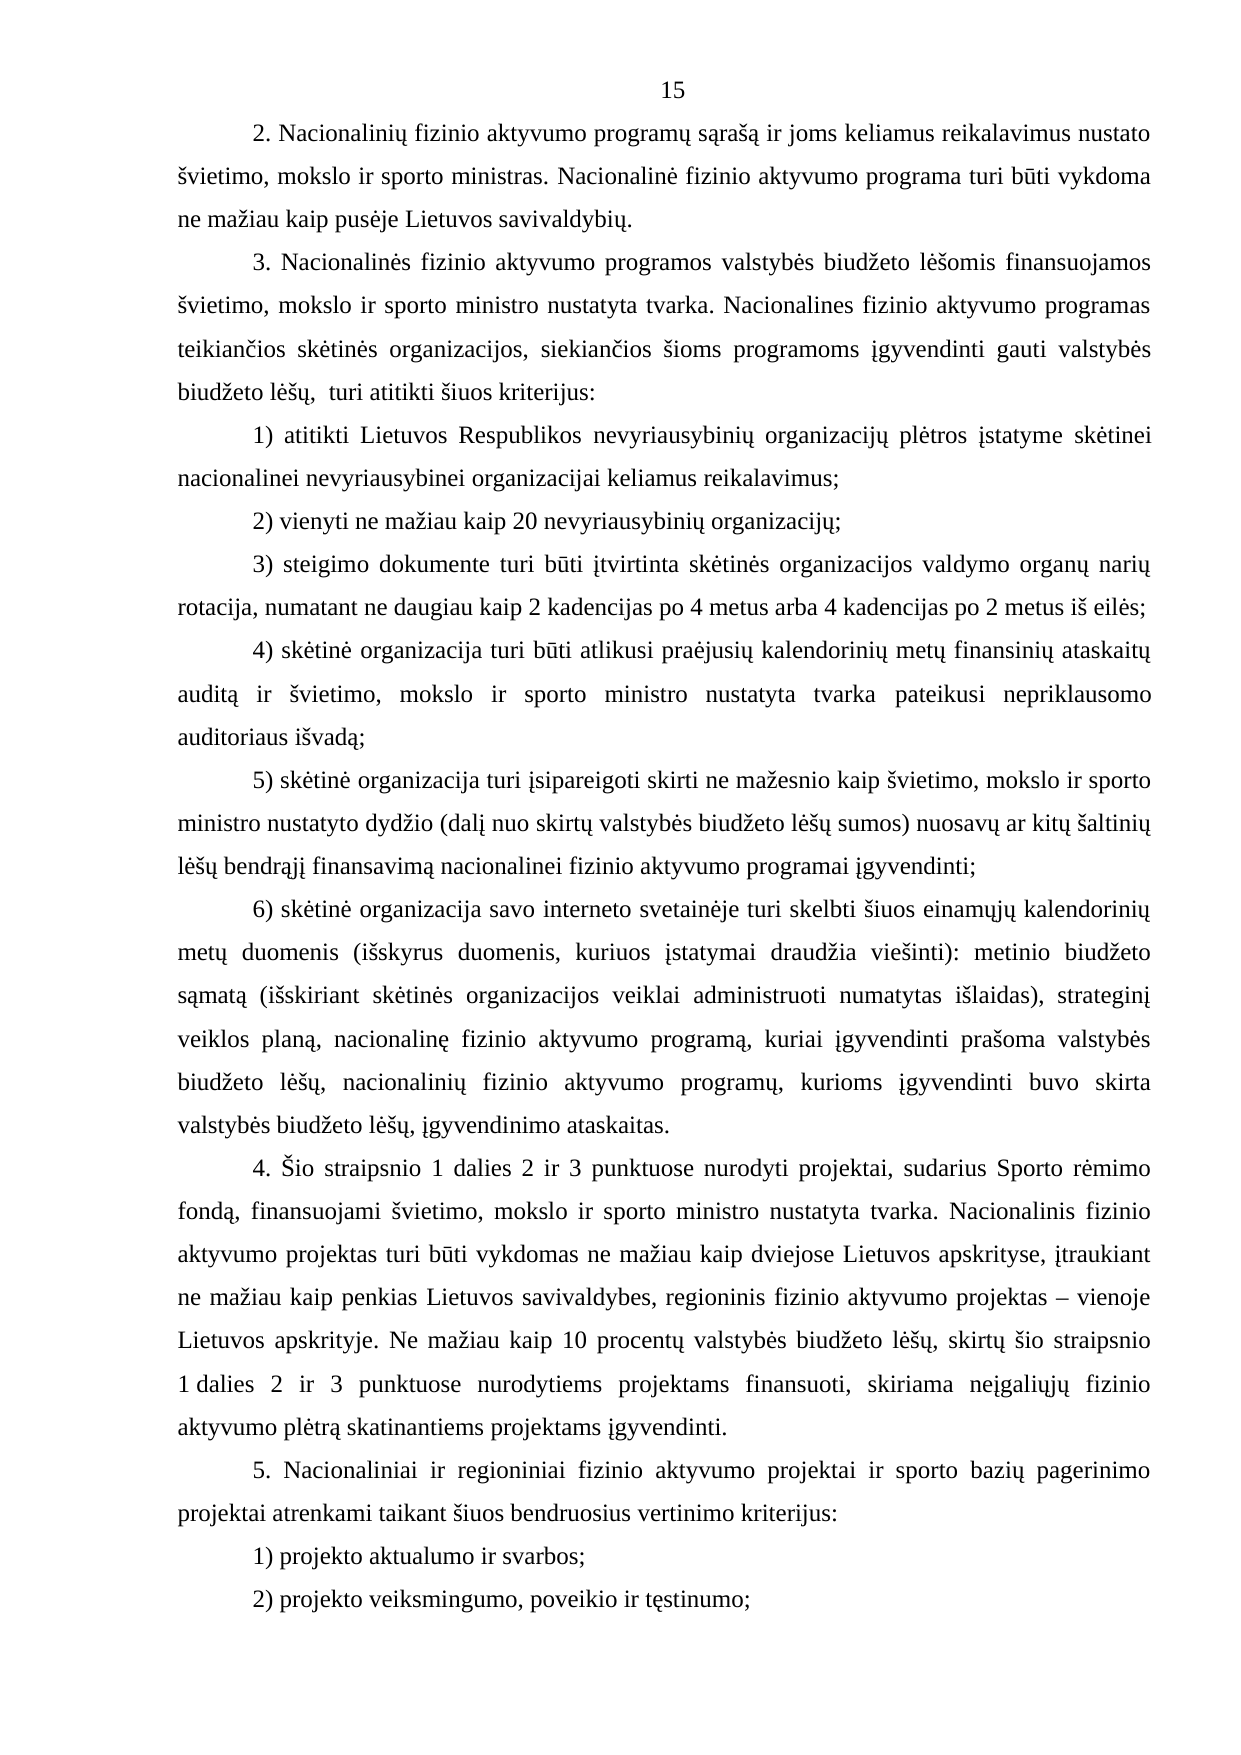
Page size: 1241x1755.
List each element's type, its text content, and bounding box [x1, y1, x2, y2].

text 6) skėtinė organizacija savo interneto svetainėje turi skelbti šiuos einamųjų kalendorinių metų duomenis (išskyrus duomenis, kuriuos įstatymai draudžia viešinti): metinio biudžeto sąmatą (išskiriant skėtinės organizacijos veiklai administruoti numatytas išlaidas), strateginį veiklos planą, nacionalinę fizinio aktyvumo programą, kuriai įgyvendinti prašoma valstybės biudžeto lėšų, nacionalinių fizinio aktyvumo programų, kurioms įgyvendinti buvo skirta valstybės biudžeto lėšų, įgyvendinimo ataskaitas. [177, 894, 1152, 1139]
text 4) skėtinė organizacija turi būti atlikusi praėjusių kalendorinių metų finansinių ataskaitų auditą ir švietimo, mokslo ir sporto ministro nustatyta tvarka pateikusi nepriklausomo auditoriaus išvadą; [177, 636, 1152, 751]
text 4. Šio straipsnio 1 dalies 2 ir 3 punktuose nurodyti projektai, sudarius Sporto rėmimo fondą, finansuojami švietimo, mokslo ir sporto ministro nustatyta tvarka. Nacionalinis fizinio aktyvumo projektas turi būti vykdomas ne mažiau kaip dviejose Lietuvos apskrityse, įtraukiant ne mažiau kaip penkias Lietuvos savivaldybes, regioninis fizinio aktyvumo projektas – vienoje Lietuvos apskrityje. Ne mažiau kaip 10 procentų valstybės biudžeto lėšų, skirtų šio straipsnio 1 dalies 2 ir 3 punktuose nurodytiems projektams finansuoti, skiriama neįgaliųjų fizinio aktyvumo plėtrą skatinantiems projektams įgyvendinti. [177, 1153, 1152, 1441]
text 5) skėtinė organizacija turi įsipareigoti skirti ne mažesnio kaip švietimo, mokslo ir sporto ministro nustatyto dydžio (dalį nuo skirtų valstybės biudžeto lėšų sumos) nuosavų ar kitų šaltinių lėšų bendrąjį finansavimą nacionalinei fizinio aktyvumo programai įgyvendinti; [177, 765, 1152, 880]
text 2) projekto veiksmingumo, poveikio ir tęstinumo; [177, 1584, 1152, 1613]
text 3. Nacionalinės fizinio aktyvumo programos valstybės biudžeto lėšomis finansuojamos švietimo, mokslo ir sporto ministro nustatyta tvarka. Nacionalines fizinio aktyvumo programas teikiančios skėtinės organizacijos, siekiančios šioms programoms įgyvendinti gauti valstybės biudžeto lėšų, turi atitikti šiuos kriterijus: [177, 247, 1152, 406]
text 5. Nacionaliniai ir regioniniai fizinio aktyvumo projektai ir sporto bazių pagerinimo projektai atrenkami taikant šiuos bendruosius vertinimo kriterijus: [177, 1455, 1152, 1527]
text 1) atitikti Lietuvos Respublikos nevyriausybinių organizacijų plėtros įstatyme skėtinei nacionalinei nevyriausybinei organizacijai keliamus reikalavimus; [177, 420, 1152, 492]
text 2. Nacionalinių fizinio aktyvumo programų sąrašą ir joms keliamus reikalavimus nustato švietimo, mokslo ir sporto ministras. Nacionalinė fizinio aktyvumo programa turi būti vykdoma ne mažiau kaip pusėje Lietuvos savivaldybių. [177, 118, 1152, 233]
text 2) vienyti ne mažiau kaip 20 nevyriausybinių organizacijų; [177, 506, 1152, 535]
text 1) projekto aktualumo ir svarbos; [177, 1541, 1152, 1570]
text 3) steigimo dokumente turi būti įtvirtinta skėtinės organizacijos valdymo organų narių rotacija, numatant ne daugiau kaip 2 kadencijas po 4 metus arba 4 kadencijas po 2 metus iš eilės; [177, 549, 1152, 621]
